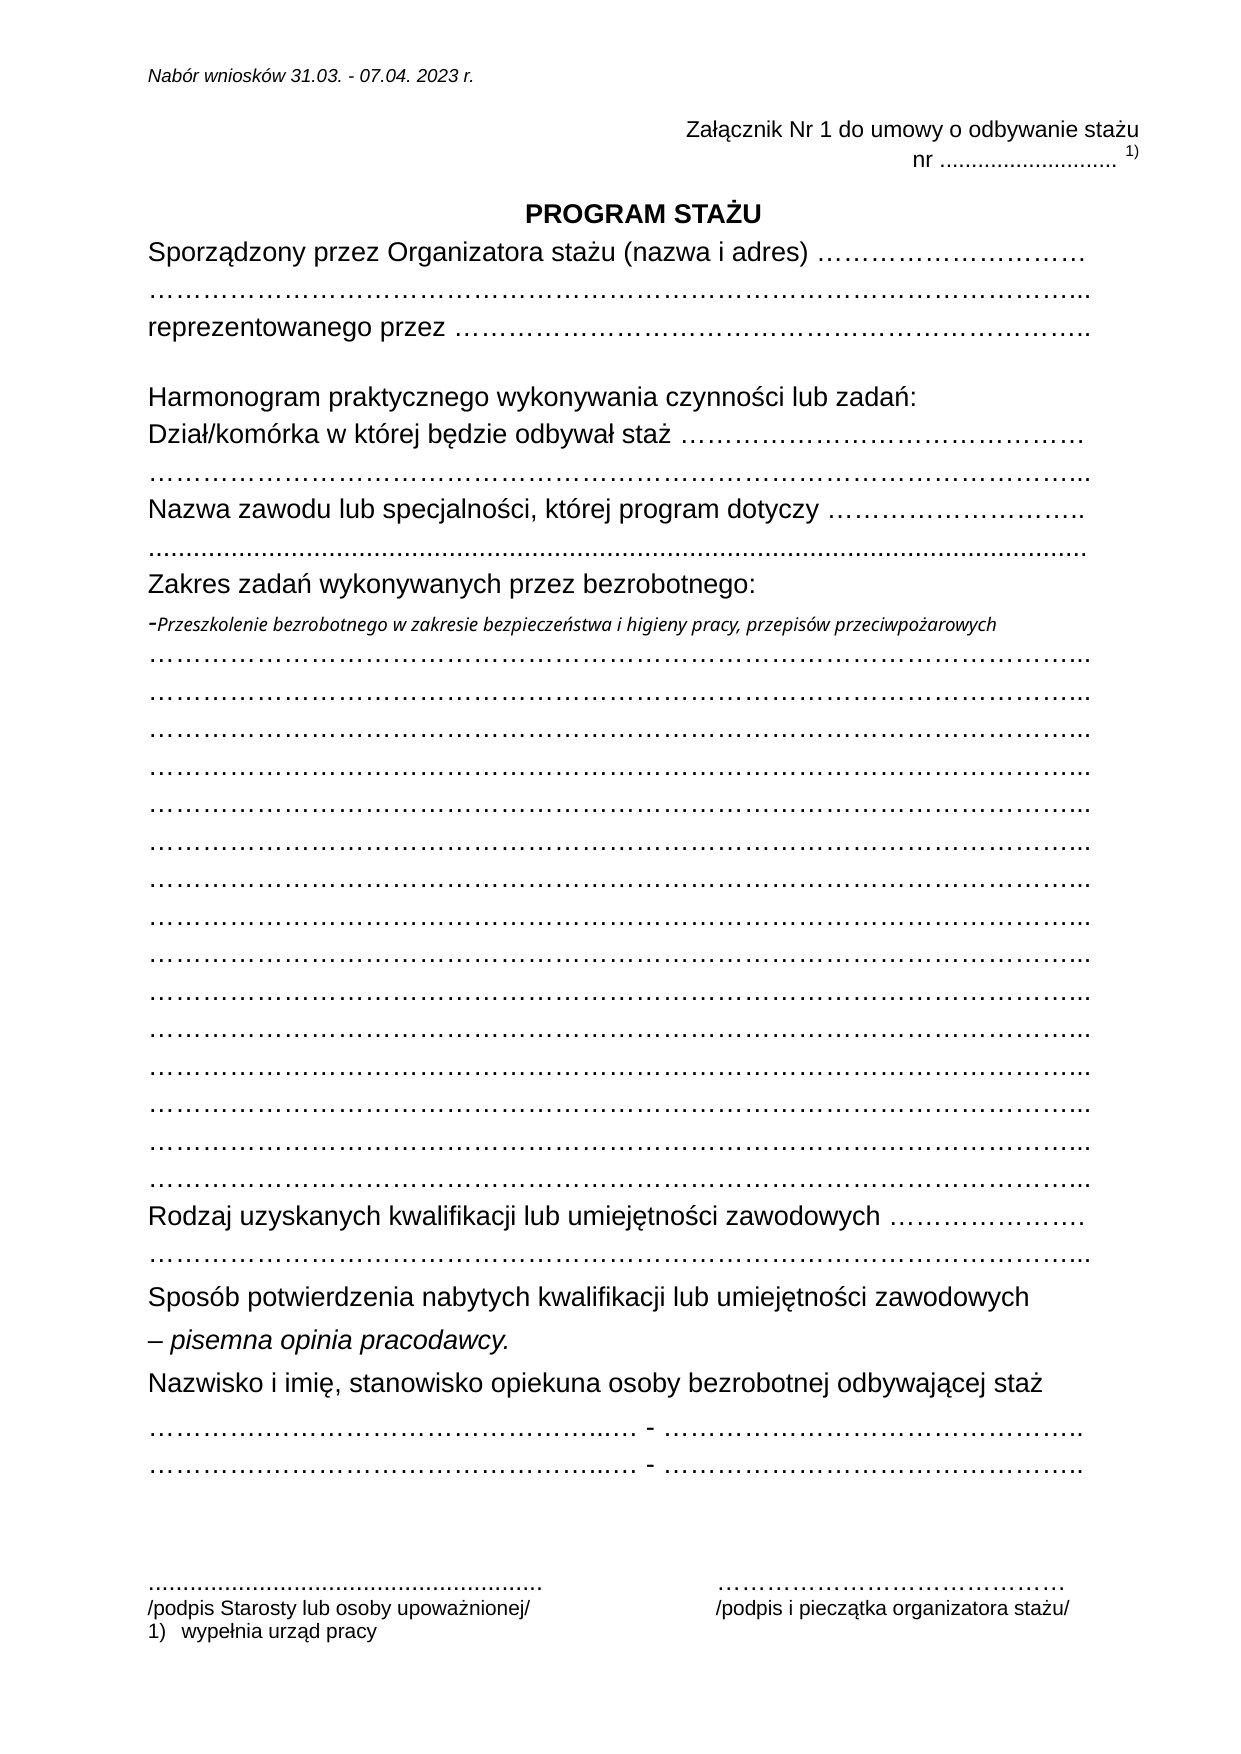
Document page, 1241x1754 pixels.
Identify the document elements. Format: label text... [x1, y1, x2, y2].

text …………………………………………………………………………………………... [148, 456, 1139, 487]
text Sporządzony przez Organizatora stażu (nazwa i adres) ………………………… [148, 236, 1139, 267]
text …………………………………………………………………………………………... [148, 712, 1139, 743]
text …………………………………………………………………………………………... [148, 824, 1139, 856]
text …………………………………………………………………………………………... [148, 862, 1139, 893]
text /podpis Starosty lub osoby upoważnionej/ /podpis i pieczątka organizatora stażu/ [147, 1595, 1139, 1619]
text …………………………………………………………………………………………... [148, 1049, 1139, 1081]
text -Przeszkolenie bezrobotnego w zakresie bezpieczeństwa i higieny pracy, przepisów przeciwpożarowych …………………………………………………………………………………………... [148, 606, 1139, 668]
text Rodzaj uzyskanych kwalifikacji lub umiejętności zawodowych …………………. [148, 1199, 1139, 1231]
text …………………………………………………………………………………………... [148, 749, 1139, 781]
text …………………………………………………………………………………………... [148, 937, 1139, 968]
text ………….………………………………...… - ……………………………………….. [148, 1448, 1139, 1479]
text ......................................................... …………………………………… [148, 1567, 1139, 1595]
text Nazwa zawodu lub specjalności, której program dotyczy ……………………….. [148, 493, 1139, 524]
text …………………………………………………………………………………………... [148, 1087, 1139, 1118]
text …………………………………………………………………………………………... [148, 787, 1139, 818]
text …………………………………………………………………………………………... [148, 674, 1139, 706]
text PROGRAM STAŻU [148, 198, 1139, 229]
text Harmonogram praktycznego wykonywania czynności lub zadań: [148, 381, 1139, 412]
text reprezentowanego przez …………………………………………………………….. [148, 311, 1139, 342]
text …………………………………………………………………………………………... [148, 1162, 1139, 1193]
text ………….………………………………...… - ……………………………………….. [148, 1411, 1139, 1442]
text Dział/komórka w której będzie odbywał staż ……………………………………… [148, 418, 1139, 449]
text …………………………………………………………………………………………... [148, 1012, 1139, 1043]
text …………………………………………………………………………………………... [148, 1124, 1139, 1156]
text Nazwisko i imię, stanowisko opiekuna osoby bezrobotnej odbywającej staż [148, 1367, 1139, 1399]
text Zakres zadań wykonywanych przez bezrobotnego: [148, 568, 1139, 599]
text – pisemna opinia pracodawcy. [148, 1324, 1139, 1355]
text Sposób potwierdzenia nabytych kwalifikacji lub umiejętności zawodowych [148, 1281, 1139, 1312]
text Załącznik Nr 1 do umowy o odbywanie stażu nr ............................ 1) [148, 116, 1139, 173]
list wypełnia urząd pracy [148, 1619, 1139, 1643]
text ............................................................................................................................. [148, 531, 1139, 562]
text …………………………………………………………………………………………... [148, 273, 1139, 304]
text …………………………………………………………………………………………... [148, 1237, 1139, 1268]
text …………………………………………………………………………………………... [148, 899, 1139, 931]
text …………………………………………………………………………………………... [148, 974, 1139, 1006]
